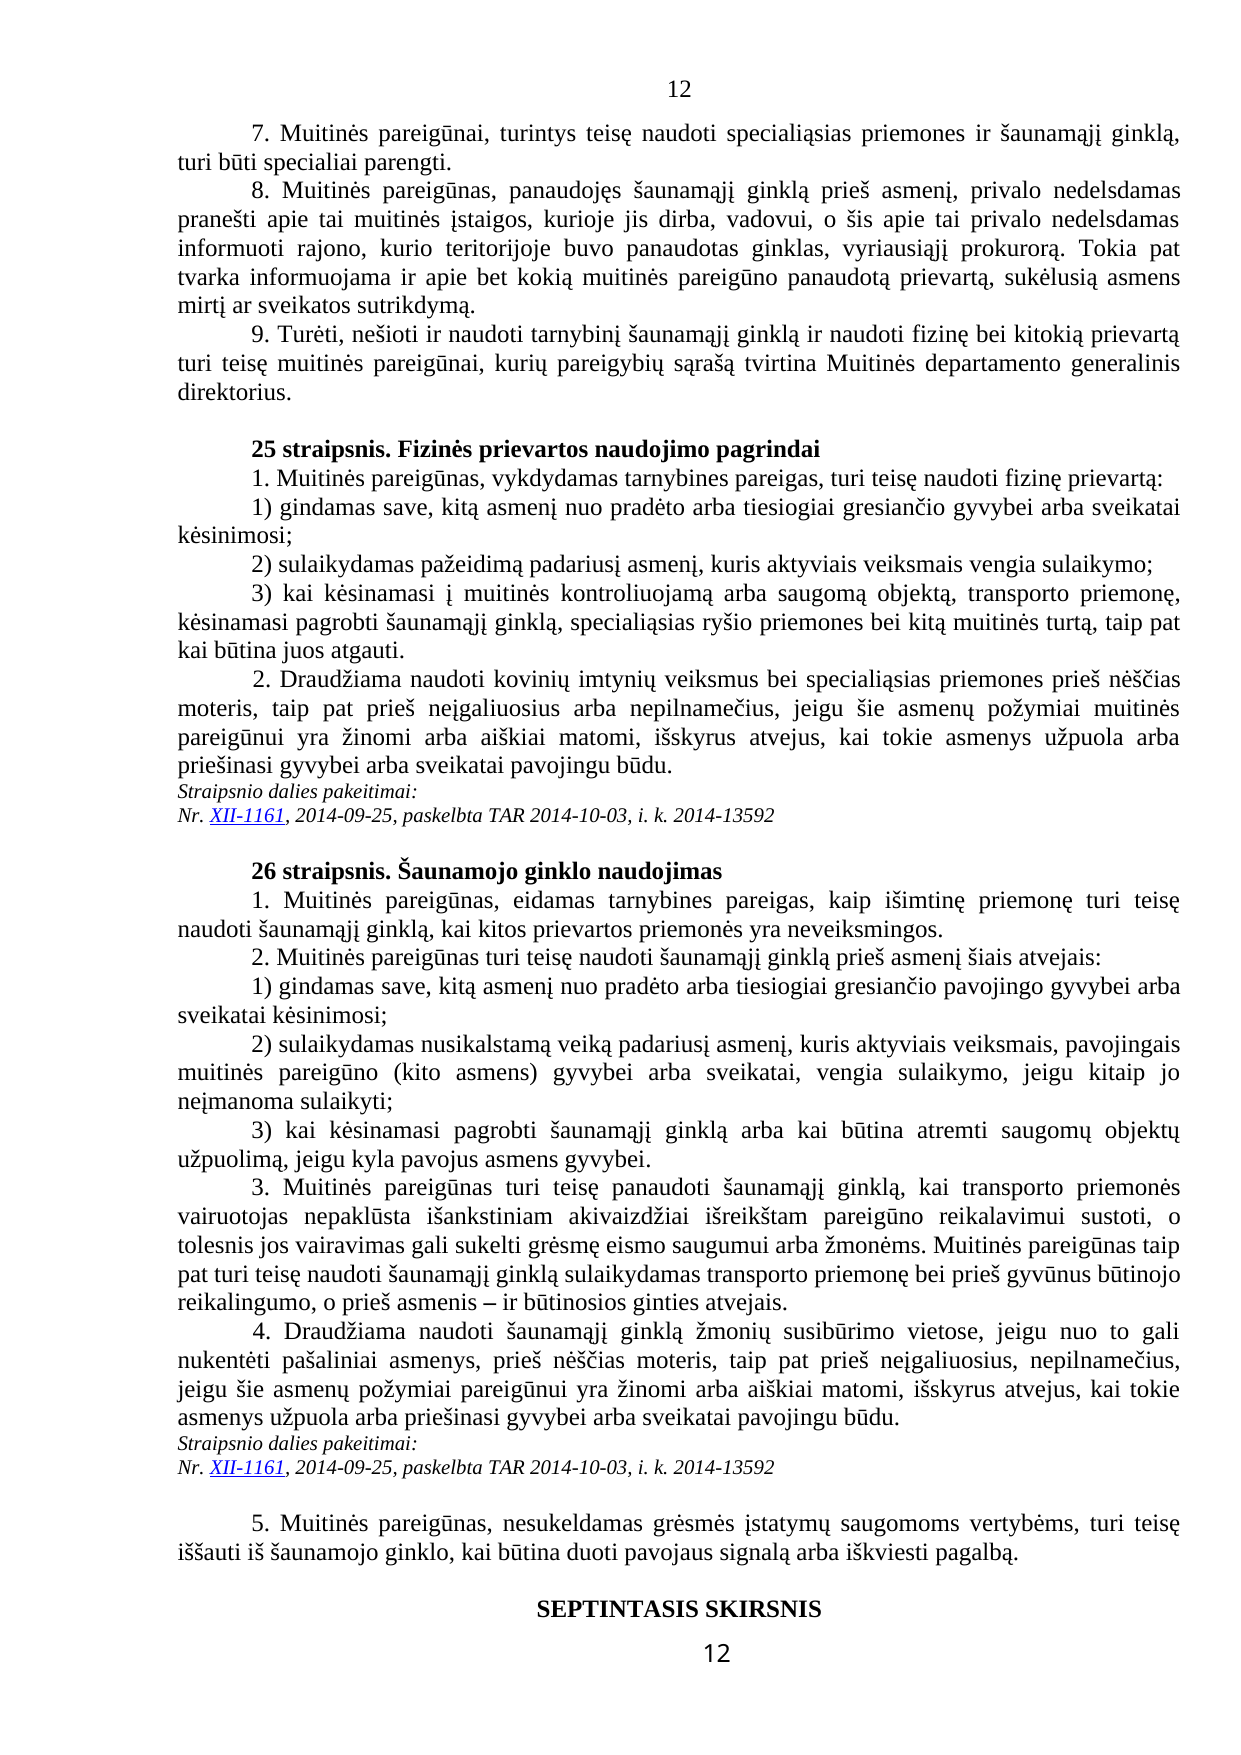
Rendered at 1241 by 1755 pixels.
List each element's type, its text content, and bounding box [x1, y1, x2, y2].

text 25 straipsnis. Fizinės prievartos naudojimo pagrindai [177, 434, 1181, 463]
text 4. Draudžiama naudoti šaunamąjį ginklą žmonių susibūrimo vietose, jeigu nuo to gali nukentėti pašaliniai asmenys, prieš nėščias moteris, taip pat prieš neįgaliuosius, nepilnamečius, jeigu šie asmenų požymiai pareigūnui yra žinomi arba aiškiai matomi, išskyrus atvejus, kai tokie asmenys užpuola arba priešinasi gyvybei arba sveikatai pavojingu būdu. [177, 1316, 1181, 1431]
text 1. Muitinės pareigūnas, vykdydamas tarnybines pareigas, turi teisę naudoti fizinę prievartą: [177, 463, 1181, 492]
text 2) sulaikydamas pažeidimą padariusį asmenį, kuris aktyviais veiksmais vengia sulaikymo; [177, 549, 1181, 578]
text Straipsnio dalies pakeitimai: [177, 779, 1181, 803]
text Nr. XII-1161, 2014-09-25, paskelbta TAR 2014-10-03, i. k. 2014-13592 [177, 1455, 1181, 1479]
text 1. Muitinės pareigūnas, eidamas tarnybines pareigas, kaip išimtinę priemonę turi teisę naudoti šaunamąjį ginklą, kai kitos prievartos priemonės yra neveiksmingos. [177, 885, 1181, 942]
text 2) sulaikydamas nusikalstamą veiką padariusį asmenį, kuris aktyviais veiksmais, pavojingais muitinės pareigūno (kito asmens) gyvybei arba sveikatai, vengia sulaikymo, jeigu kitaip jo neįmanoma sulaikyti; [177, 1029, 1181, 1115]
text 8. Muitinės pareigūnas, panaudojęs šaunamąjį ginklą prieš asmenį, privalo nedelsdamas pranešti apie tai muitinės įstaigos, kurioje jis dirba, vadovui, o šis apie tai privalo nedelsdamas informuoti rajono, kurio teritorijoje buvo panaudotas ginklas, vyriausiąjį prokurorą. Tokia pat tvarka informuojama ir apie bet kokią muitinės pareigūno panaudotą prievartą, sukėlusią asmens mirtį ar sveikatos sutrikdymą. [177, 176, 1181, 319]
text 2. Muitinės pareigūnas turi teisę naudoti šaunamąjį ginklą prieš asmenį šiais atvejais: [177, 942, 1181, 971]
text SEPTINTASIS SKIRSNIS [177, 1594, 1181, 1623]
text 5. Muitinės pareigūnas, nesukeldamas grėsmės įstatymų saugomoms vertybėms, turi teisę iššauti iš šaunamojo ginklo, kai būtina duoti pavojaus signalą arba iškviesti pagalbą. [177, 1508, 1181, 1566]
text Nr. XII-1161, 2014-09-25, paskelbta TAR 2014-10-03, i. k. 2014-13592 [177, 803, 1181, 827]
text 3. Muitinės pareigūnas turi teisę panaudoti šaunamąjį ginklą, kai transporto priemonės vairuotojas nepaklūsta išankstiniam akivaizdžiai išreikštam pareigūno reikalavimui sustoti, o tolesnis jos vairavimas gali sukelti grėsmę eismo saugumui arba žmonėms. Muitinės pareigūnas taip pat turi teisę naudoti šaunamąjį ginklą sulaikydamas transporto priemonę bei prieš gyvūnus būtinojo reikalingumo, o prieš asmenis – ir būtinosios ginties atvejais. [177, 1172, 1181, 1316]
text 2. Draudžiama naudoti kovinių imtynių veiksmus bei specialiąsias priemones prieš nėščias moteris, taip pat prieš neįgaliuosius arba nepilnamečius, jeigu šie asmenų požymiai muitinės pareigūnui yra žinomi arba aiškiai matomi, išskyrus atvejus, kai tokie asmenys užpuola arba priešinasi gyvybei arba sveikatai pavojingu būdu. [177, 664, 1181, 779]
text 7. Muitinės pareigūnai, turintys teisę naudoti specialiąsias priemones ir šaunamąjį ginklą, turi būti specialiai parengti. [177, 118, 1181, 176]
text Straipsnio dalies pakeitimai: [177, 1431, 1181, 1455]
text 3) kai kėsinamasi pagrobti šaunamąjį ginklą arba kai būtina atremti saugomų objektų užpuolimą, jeigu kyla pavojus asmens gyvybei. [177, 1115, 1181, 1172]
text 3) kai kėsinamasi į muitinės kontroliuojamą arba saugomą objektą, transporto priemonę, kėsinamasi pagrobti šaunamąjį ginklą, specialiąsias ryšio priemones bei kitą muitinės turtą, taip pat kai būtina juos atgauti. [177, 578, 1181, 664]
text 1) gindamas save, kitą asmenį nuo pradėto arba tiesiogiai gresiančio gyvybei arba sveikatai kėsinimosi; [177, 492, 1181, 549]
text 1) gindamas save, kitą asmenį nuo pradėto arba tiesiogiai gresiančio pavojingo gyvybei arba sveikatai kėsinimosi; [177, 971, 1181, 1029]
text 26 straipsnis. Šaunamojo ginklo naudojimas [177, 856, 1181, 885]
text 9. Turėti, nešioti ir naudoti tarnybinį šaunamąjį ginklą ir naudoti fizinę bei kitokią prievartą turi teisę muitinės pareigūnai, kurių pareigybių sąrašą tvirtina Muitinės departamento generalinis direktorius. [177, 319, 1181, 406]
